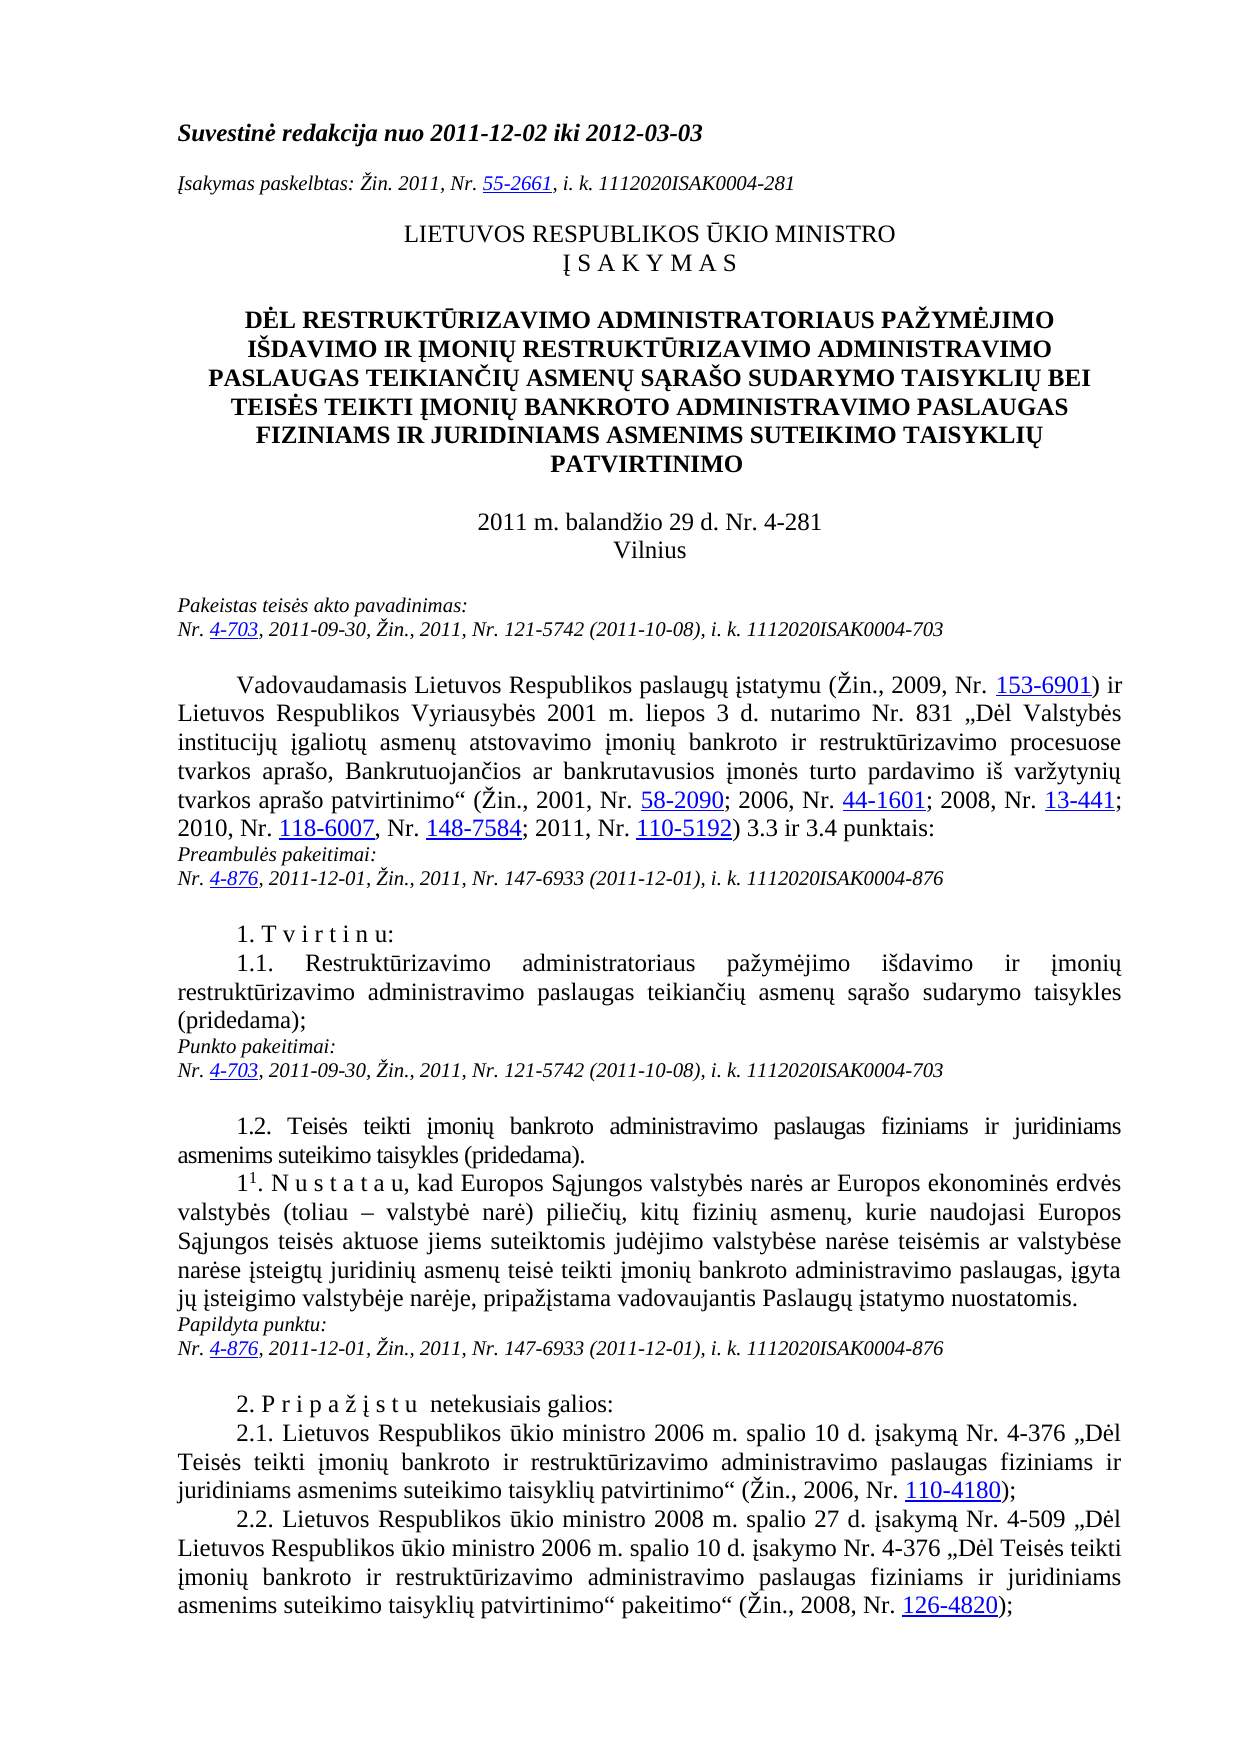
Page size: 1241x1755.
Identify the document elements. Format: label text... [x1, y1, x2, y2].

text Nr. 4-703, 2011-09-30, Žin., 2011, Nr. 121-5742 (2011-10-08), i. k. 1112020ISAK0004-703 [177, 617, 1122, 641]
text Pakeistas teisės akto pavadinimas: [177, 593, 1122, 617]
text Nr. 4-876, 2011-12-01, Žin., 2011, Nr. 147-6933 (2011-12-01), i. k. 1112020ISAK0004-876 [177, 866, 1122, 890]
text 2011 m. balandžio 29 d. Nr. 4-281 [177, 507, 1122, 535]
text Vadovaudamasis Lietuvos Respublikos paslaugų įstatymu (Žin., 2009, Nr. 153-6901) ir Lietuvos Respublikos Vyriausybės 2001 m. liepos 3 d. nutarimo Nr. 831 „Dėl Valstybės institucijų įgaliotų asmenų atstovavimo įmonių bankroto ir restruktūrizavimo procesuose tvarkos aprašo, Bankrutuojančios ar bankrutavusios įmonės turto pardavimo iš varžytynių tvarkos aprašo patvirtinimo“ (Žin., 2001, Nr. 58-2090; 2006, Nr. 44-1601; 2008, Nr. 13-441; 2010, Nr. 118-6007, Nr. 148-7584; 2011, Nr. 110-5192) 3.3 ir 3.4 punktais: [177, 670, 1122, 842]
text 1.1. Restruktūrizavimo administratoriaus pažymėjimo išdavimo ir įmonių restruktūrizavimo administravimo paslaugas teikiančių asmenų sąrašo sudarymo taisykles (pridedama); [177, 948, 1122, 1034]
text Įsakymas paskelbtas: Žin. 2011, Nr. 55-2661, i. k. 1112020ISAK0004-281 [177, 171, 1122, 195]
text 2.1. Lietuvos Respublikos ūkio ministro 2006 m. spalio 10 d. įsakymą Nr. 4-376 „Dėl Teisės teikti įmonių bankroto ir restruktūrizavimo administravimo paslaugas fiziniams ir juridiniams asmenims suteikimo taisyklių patvirtinimo“ (Žin., 2006, Nr. 110-4180); [177, 1418, 1122, 1504]
text Papildyta punktu: [177, 1312, 1122, 1336]
text Vilnius [177, 535, 1122, 564]
text Suvestinė redakcija nuo 2011-12-02 iki 2012-03-03 [177, 118, 1122, 147]
text 1.2. Teisės teikti įmonių bankroto administravimo paslaugas fiziniams ir juridiniams asmenims suteikimo taisykles (pridedama). [177, 1111, 1122, 1168]
text ĮSAKYMAS [177, 248, 1122, 277]
text Nr. 4-703, 2011-09-30, Žin., 2011, Nr. 121-5742 (2011-10-08), i. k. 1112020ISAK0004-703 [177, 1058, 1122, 1082]
text 1. Tvirtinu: [177, 919, 1122, 948]
text Punkto pakeitimai: [177, 1034, 1122, 1058]
text 11. Nustatau, kad Europos Sąjungos valstybės narės ar Europos ekonominės erdvės valstybės (toliau – valstybė narė) piliečių, kitų fizinių asmenų, kurie naudojasi Europos Sąjungos teisės aktuose jiems suteiktomis judėjimo valstybėse narėse teisėmis ar valstybėse narėse įsteigtų juridinių asmenų teisė teikti įmonių bankroto administravimo paslaugas, įgyta jų įsteigimo valstybėje narėje, pripažįstama vadovaujantis Paslaugų įstatymo nuostatomis. [177, 1168, 1122, 1312]
text DĖL RESTRUKTŪRIZAVIMO ADMINISTRATORIAUS PAŽYMĖJIMO IŠDAVIMO IR ĮMONIŲ RESTRUKTŪRIZAVIMO ADMINISTRAVIMO PASLAUGAS TEIKIANČIŲ ASMENŲ SĄRAŠO SUDARYMO TAISYKLIŲ BEI TEISĖS TEIKTI ĮMONIŲ BANKROTO ADMINISTRAVIMO PASLAUGAS FIZINIAMS IR JURIDINIAMS ASMENIMS SUTEIKIMO TAISYKLIŲ PATVIRTINIMO [177, 305, 1122, 478]
text 2.2. Lietuvos Respublikos ūkio ministro 2008 m. spalio 27 d. įsakymą Nr. 4-509 „Dėl Lietuvos Respublikos ūkio ministro 2006 m. spalio 10 d. įsakymo Nr. 4-376 „Dėl Teisės teikti įmonių bankroto ir restruktūrizavimo administravimo paslaugas fiziniams ir juridiniams asmenims suteikimo taisyklių patvirtinimo“ pakeitimo“ (Žin., 2008, Nr. 126-4820); [177, 1504, 1122, 1619]
text LIETUVOS RESPUBLIKOS ŪKIO MINISTRO [177, 219, 1122, 248]
text 2. Pripažįstu netekusiais galios: [177, 1389, 1122, 1418]
text Preambulės pakeitimai: [177, 842, 1122, 866]
text Nr. 4-876, 2011-12-01, Žin., 2011, Nr. 147-6933 (2011-12-01), i. k. 1112020ISAK0004-876 [177, 1336, 1122, 1360]
